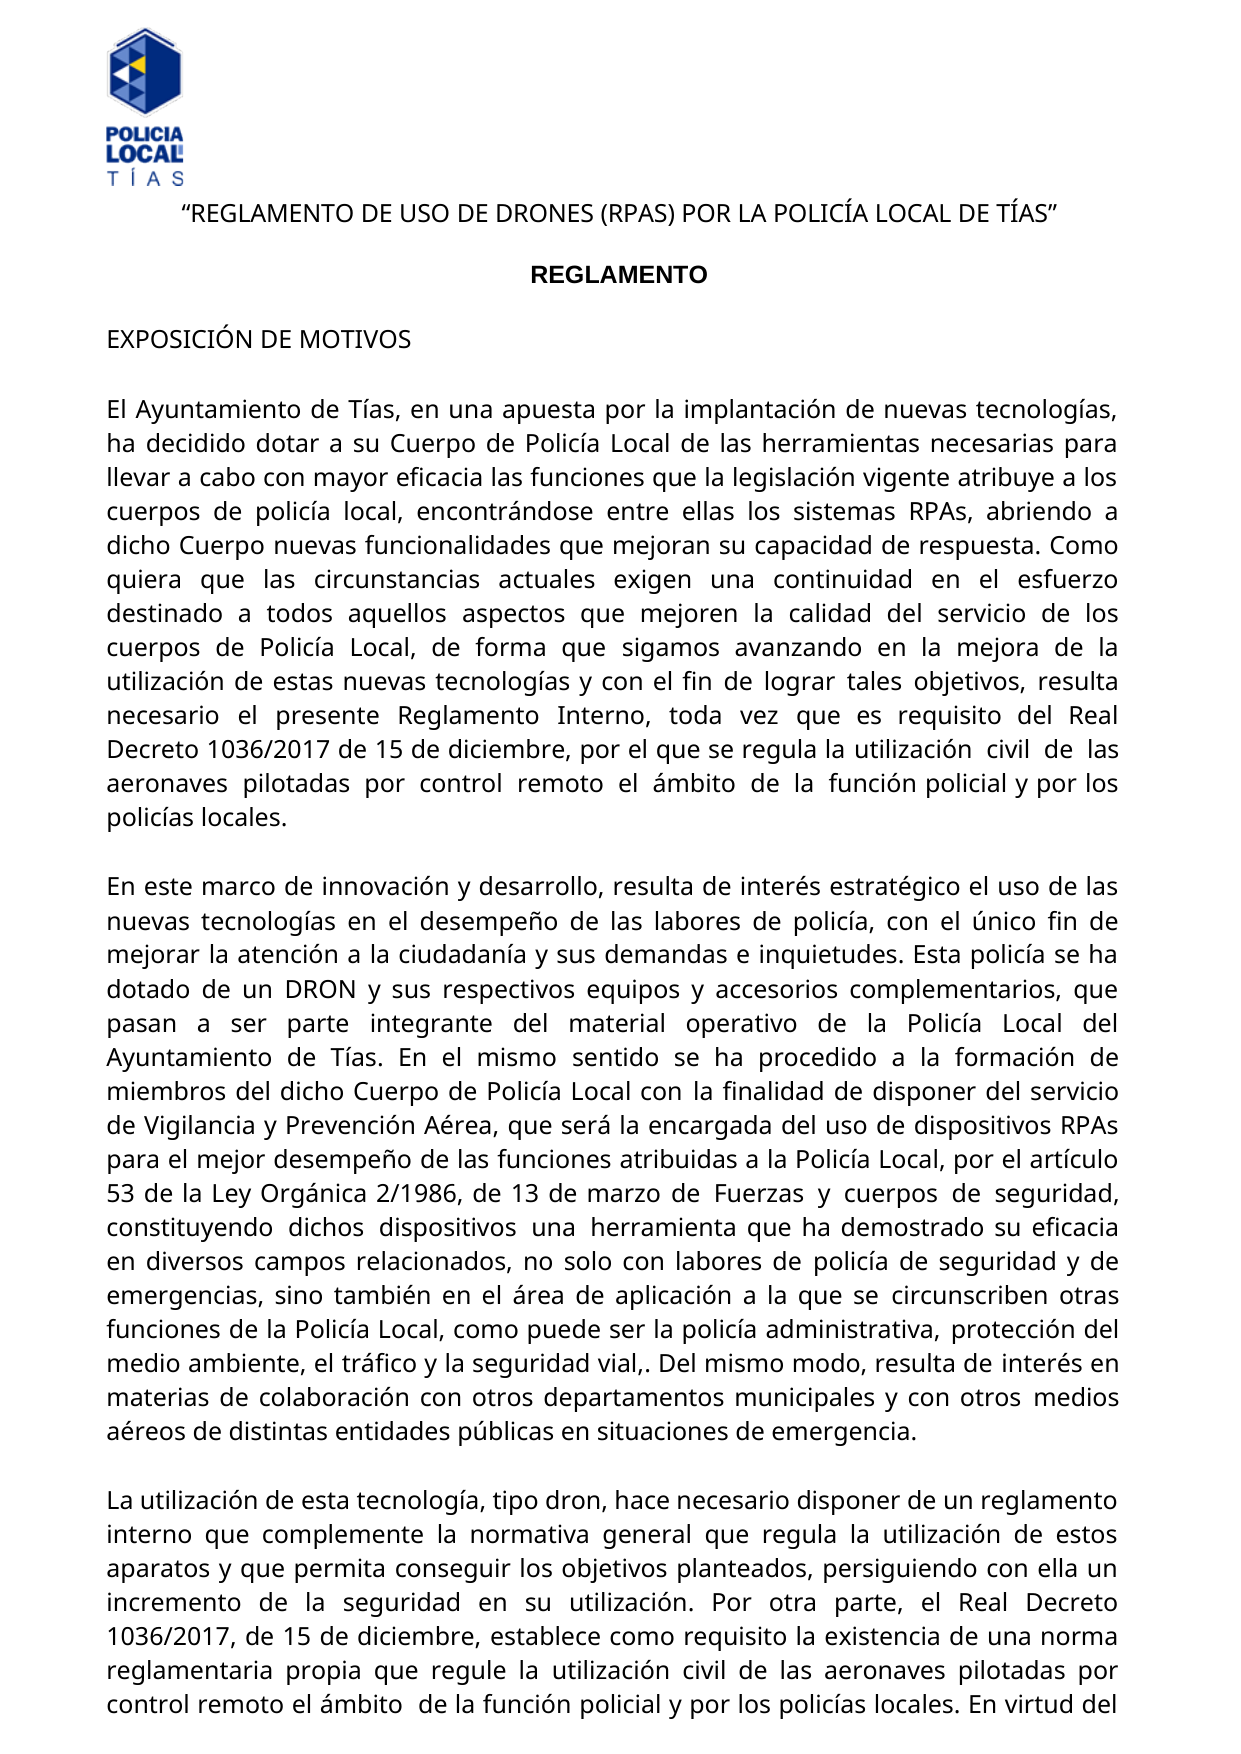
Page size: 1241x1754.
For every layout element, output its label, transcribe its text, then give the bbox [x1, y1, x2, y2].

text EXPOSICIÓN DE MOTIVOS [106, 322, 1130, 356]
text “REGLAMENTO DE USO DE DRONES (RPAS) POR LA POLICÍA LOCAL DE TÍAS” [158, 196, 1080, 230]
text REGLAMENTO [158, 260, 1080, 289]
text El Ayuntamiento de Tías, en una apuesta por la implantación de nuevas tecnologías, ha decidido dotar a su Cuerpo de Policía Local de las herramientas necesarias para llevar a cabo con mayor eficacia las funciones que la legislación vigente atribuye a los cuerpos de policía local, encontrándose entre ellas los sistemas RPAs, abriendo a dicho Cuerpo nuevas funcionalidades que mejoran su capacidad de respuesta. Como quiera que las circunstancias actuales exigen una continuidad en el esfuerzo destinado a todos aquellos aspectos que mejoren la calidad del servicio de los cuerpos de Policía Local, de forma que sigamos avanzando en la mejora de la utilización de estas nuevas tecnologías y con el fin de lograr tales objetivos, resulta necesario el presente Reglamento Interno, toda vez que es requisito del Real Decreto 1036/2017 de 15 de diciembre, por el que se regula la utilización civil de las aeronaves pilotadas por control remoto el ámbito de la función policial y por los policías locales. [106, 391, 1119, 834]
text La utilización de esta tecnología, tipo dron, hace necesario disponer de un reglamento interno que complemente la normativa general que regula la utilización de estos aparatos y que permita conseguir los objetivos planteados, persiguiendo con ella un incremento de la seguridad en su utilización. Por otra parte, el Real Decreto 1036/2017, de 15 de diciembre, establece como requisito la existencia de una norma reglamentaria propia que regule la utilización civil de las aeronaves pilotadas por control remoto el ámbito de la función policial y por los policías locales. En virtud del [106, 1483, 1119, 1721]
picture [106, 27, 184, 186]
text En este marco de innovación y desarrollo, resulta de interés estratégico el uso de las nuevas tecnologías en el desempeño de las labores de policía, con el único fin de mejorar la atención a la ciudadanía y sus demandas e inquietudes. Esta policía se ha dotado de un DRON y sus respectivos equipos y accesorios complementarios, que pasan a ser parte integrante del material operativo de la Policía Local del Ayuntamiento de Tías. En el mismo sentido se ha procedido a la formación de miembros del dicho Cuerpo de Policía Local con la finalidad de disponer del servicio de Vigilancia y Prevención Aérea, que será la encargada del uso de dispositivos RPAs para el mejor desempeño de las funciones atribuidas a la Policía Local, por el artículo 53 de la Ley Orgánica 2/1986, de 13 de marzo de Fuerzas y cuerpos de seguridad, constituyendo dichos dispositivos una herramienta que ha demostrado su eficacia en diversos campos relacionados, no solo con labores de policía de seguridad y de emergencias, sino también en el área de aplicación a la que se circunscriben otras funciones de la Policía Local, como puede ser la policía administrativa, protección del medio ambiente, el tráfico y la seguridad vial,. Del mismo modo, resulta de interés en materias de colaboración con otros departamentos municipales y con otros medios aéreos de distintas entidades públicas en situaciones de emergencia. [106, 869, 1119, 1448]
